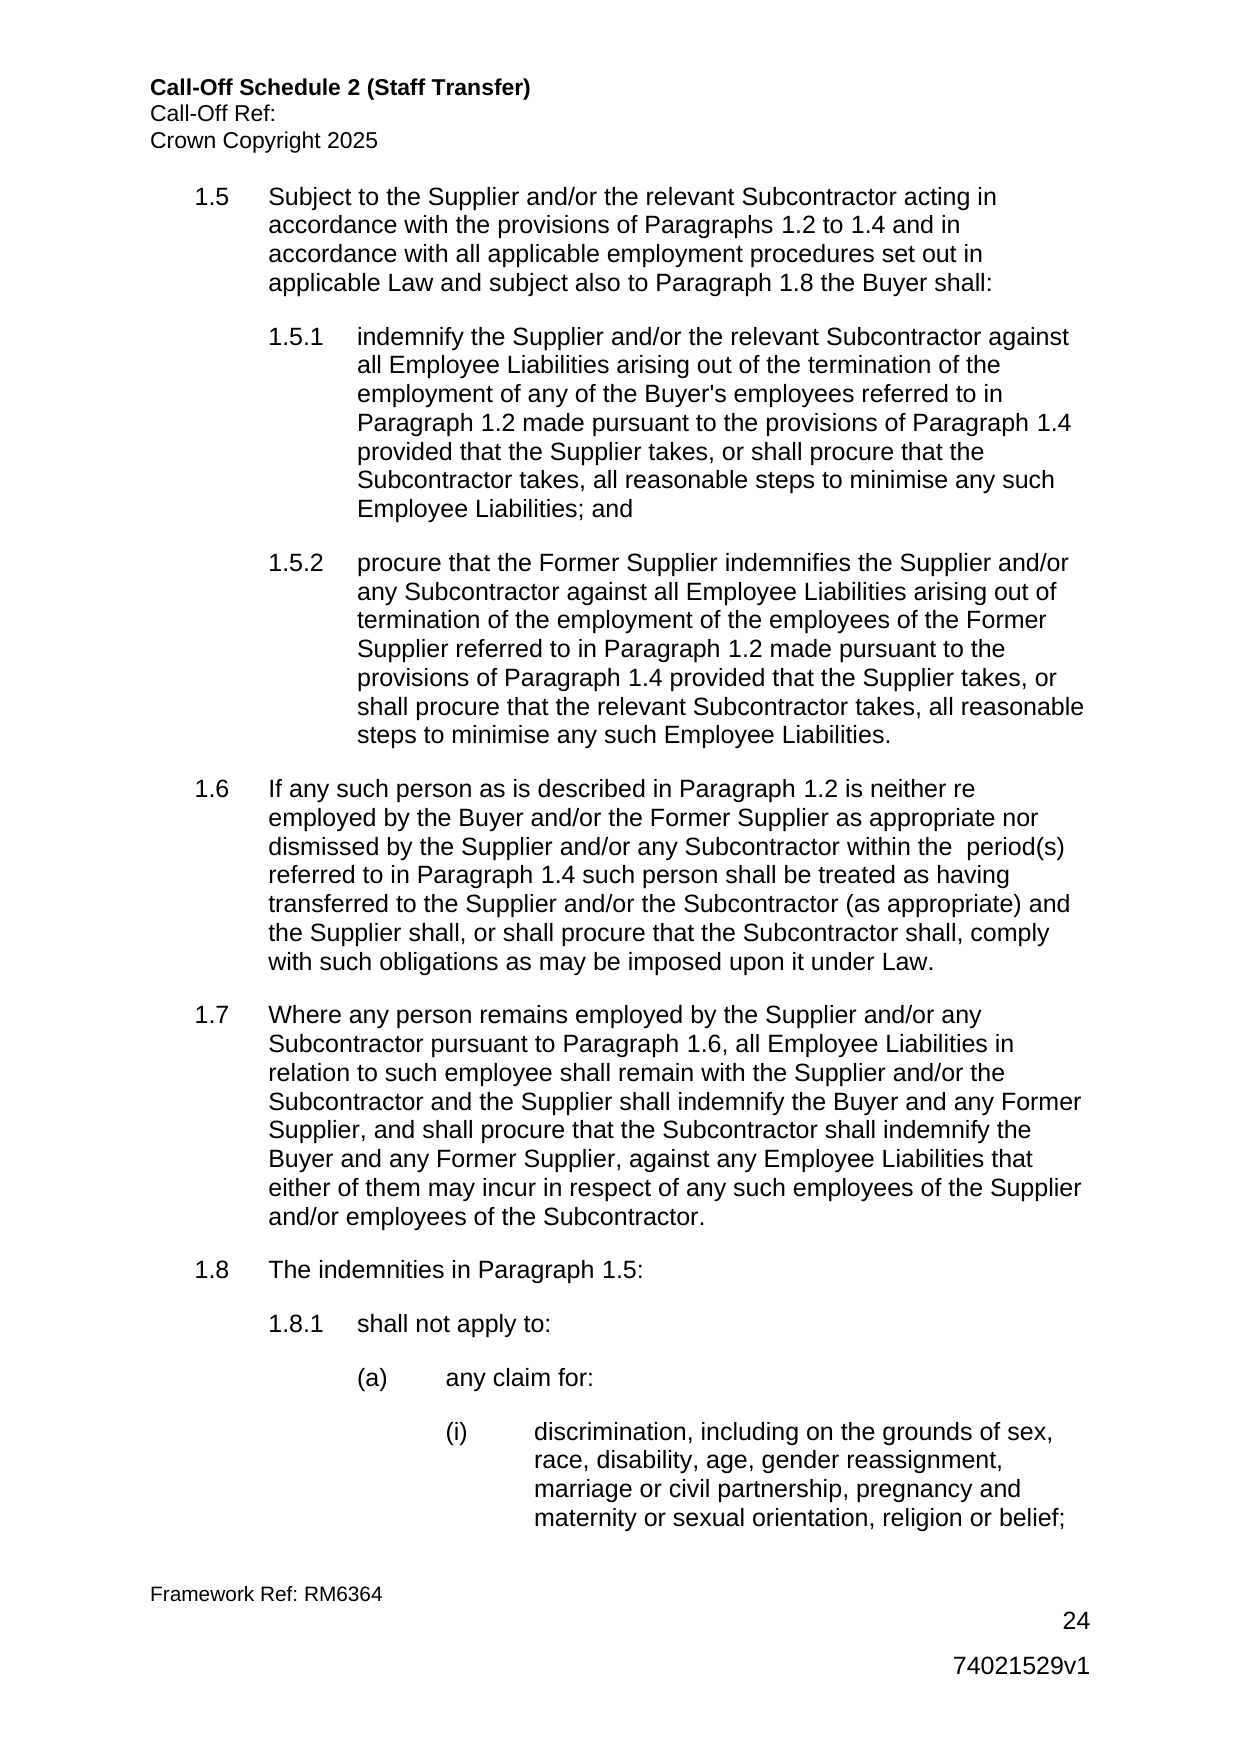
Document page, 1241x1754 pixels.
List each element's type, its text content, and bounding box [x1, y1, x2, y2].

list indemnify the Supplier and/or the relevant Subcontractor against all Employee Liabilities arising out of the termination of the employment of any of the Buyer's employees referred to in Paragraph 1.2 made pursuant to the provisions of Paragraph 1.4 provided that the Supplier takes, or shall procure that the Subcontractor takes, all reasonable steps to minimise any such Employee Liabilities; and [268, 322, 1090, 523]
list Where any person remains employed by the Supplier and/or any Subcontractor pursuant to Paragraph 1.6, all Employee Liabilities in relation to such employee shall remain with the Supplier and/or the Subcontractor and the Supplier shall indemnify the Buyer and any Former Supplier, and shall procure that the Subcontractor shall indemnify the Buyer and any Former Supplier, against any Employee Liabilities that either of them may incur in respect of any such employees of the Supplier and/or employees of the Subcontractor. [194, 1000, 1090, 1230]
list any claim for: [357, 1363, 1090, 1392]
list The indemnities in Paragraph 1.5: [194, 1255, 1090, 1284]
list shall not apply to: [268, 1309, 1090, 1338]
list procure that the Former Supplier indemnifies the Supplier and/or any Subcontractor against all Employee Liabilities arising out of termination of the employment of the employees of the Former Supplier referred to in Paragraph 1.2 made pursuant to the provisions of Paragraph 1.4 provided that the Supplier takes, or shall procure that the relevant Subcontractor takes, all reasonable steps to minimise any such Employee Liabilities. [268, 548, 1090, 749]
list If any such person as is described in Paragraph 1.2 is neither re employed by the Buyer and/or the Former Supplier as appropriate nor dismissed by the Supplier and/or any Subcontractor within the period(s) referred to in Paragraph 1.4 such person shall be treated as having transferred to the Supplier and/or the Subcontractor (as appropriate) and the Supplier shall, or shall procure that the Subcontractor shall, comply with such obligations as may be imposed upon it under Law. [194, 774, 1090, 975]
list Subject to the Supplier and/or the relevant Subcontractor acting in accordance with the provisions of Paragraphs 1.2 to 1.4 and in accordance with all applicable employment procedures set out in applicable Law and subject also to Paragraph 1.8 the Buyer shall: [194, 182, 1090, 297]
text (i) discrimination, including on the grounds of sex, race, disability, age, gender reassignment, marriage or civil partnership, pregnancy and maternity or sexual orientation, religion or belief; [445, 1417, 1090, 1532]
